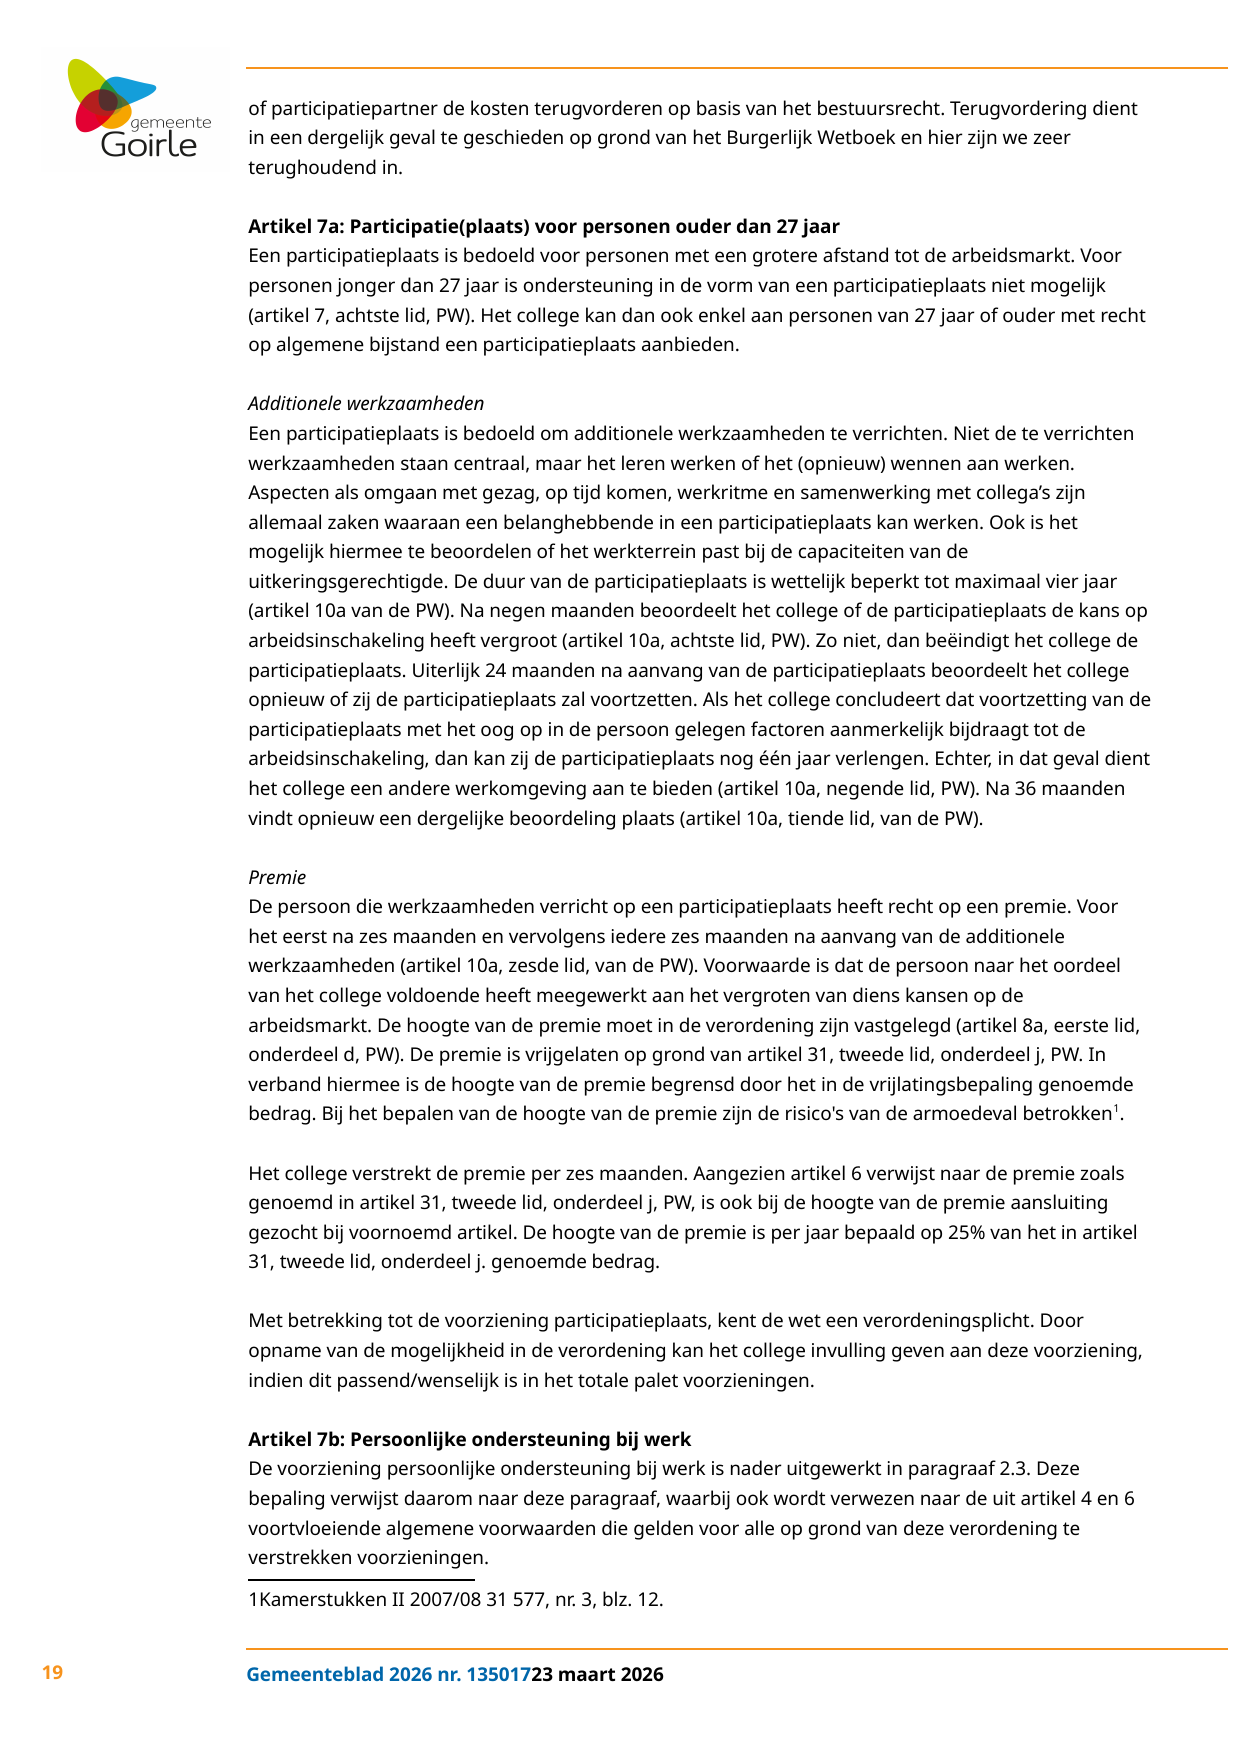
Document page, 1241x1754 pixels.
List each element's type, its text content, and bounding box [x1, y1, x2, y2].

text Premie [248, 864, 1152, 890]
text Een participatieplaats is bedoeld om additionele werkzaamheden te verrichten. Niet de te verrichten werkzaamheden staan centraal, maar het leren werken of het (opnieuw) wennen aan werken. Aspecten als omgaan met gezag, op tijd komen, werkritme en samenwerking met collega’s zijn allemaal zaken waaraan een belanghebbende in een participatieplaats kan werken. Ook is het mogelijk hiermee te beoordelen of het werkterrein past bij de capaciteiten van de uitkeringsgerechtigde. De duur van de participatieplaats is wettelijk beperkt tot maximaal vier jaar (artikel 10a van de PW). Na negen maanden beoordeelt het college of de participatieplaats de kans op arbeidsinschakeling heeft vergroot (artikel 10a, achtste lid, PW). Zo niet, dan beëindigt het college de participatieplaats. Uiterlijk 24 maanden na aanvang van de participatieplaats beoordeelt het college opnieuw of zij de participatieplaats zal voortzetten. Als het college concludeert dat voortzetting van de participatieplaats met het oog op in de persoon gelegen factoren aanmerkelijk bijdraagt tot de arbeidsinschakeling, dan kan zij de participatieplaats nog één jaar verlengen. Echter, in dat geval dient het college een andere werkomgeving aan te bieden (artikel 10a, negende lid, PW). Na 36 maanden vindt opnieuw een dergelijke beoordeling plaats (artikel 10a, tiende lid, van de PW). [248, 420, 1152, 831]
text Een participatieplaats is bedoeld voor personen met een grotere afstand tot de arbeidsmarkt. Voor personen jonger dan 27 jaar is ondersteuning in de vorm van een participatieplaats niet mogelijk (artikel 7, achtste lid, PW). Het college kan dan ook enkel aan personen van 27 jaar of ouder met recht op algemene bijstand een participatieplaats aanbieden. [248, 243, 1152, 357]
text Kamerstukken II 2007/08 31 577, nr. 3, blz. 12. [248, 1586, 1152, 1612]
text Artikel 7b: Persoonlijke ondersteuning bij werk [248, 1426, 1152, 1452]
text of participatiepartner de kosten terugvorderen op basis van het bestuursrecht. Terugvordering dient in een dergelijk geval te geschieden op grond van het Burgerlijk Wetboek en hier zijn we zeer terughoudend in. [248, 95, 1152, 180]
text Additionele werkzaamheden [248, 391, 1152, 416]
text De persoon die werkzaamheden verricht op een participatieplaats heeft recht op een premie. Voor het eerst na zes maanden en vervolgens iedere zes maanden na aanvang van de additionele werkzaamheden (artikel 10a, zesde lid, van de PW). Voorwaarde is dat de persoon naar het oordeel van het college voldoende heeft meegewerkt aan het vergroten van diens kansen op de arbeidsmarkt. De hoogte van de premie moet in de verordening zijn vastgelegd (artikel 8a, eerste lid, onderdeel d, PW). De premie is vrijgelaten op grond van artikel 31, tweede lid, onderdeel j, PW. In verband hiermee is de hoogte van de premie begrensd door het in de vrijlatingsbepaling genoemde bedrag. Bij het bepalen van de hoogte van de premie zijn de risico's van de armoedeval betrokken. [248, 893, 1152, 1126]
text Artikel 7a: Participatie(plaats) voor personen ouder dan 27 jaar [248, 213, 1152, 239]
text De voorziening persoonlijke ondersteuning bij werk is nader uitgewerkt in paragraaf 2.3. Deze bepaling verwijst daarom naar deze paragraaf, waarbij ook wordt verwezen naar de uit artikel 4 en 6 voortvloeiende algemene voorwaarden die gelden voor alle op grond van deze verordening te verstrekken voorzieningen. [248, 1456, 1152, 1570]
picture [41, 47, 231, 172]
text Het college verstrekt de premie per zes maanden. Aangezien artikel 6 verwijst naar de premie zoals genoemd in artikel 31, tweede lid, onderdeel j, PW, is ook bij de hoogte van de premie aansluiting gezocht bij voornoemd artikel. De hoogte van de premie is per jaar bepaald op 25% van het in artikel 31, tweede lid, onderdeel j. genoemde bedrag. [248, 1160, 1152, 1274]
text Met betrekking tot de voorziening participatieplaats, kent de wet een verordeningsplicht. Door opname van de mogelijkheid in de verordening kan het college invulling geven aan deze voorziening, indien dit passend/wenselijk is in het totale palet voorzieningen. [248, 1308, 1152, 1393]
